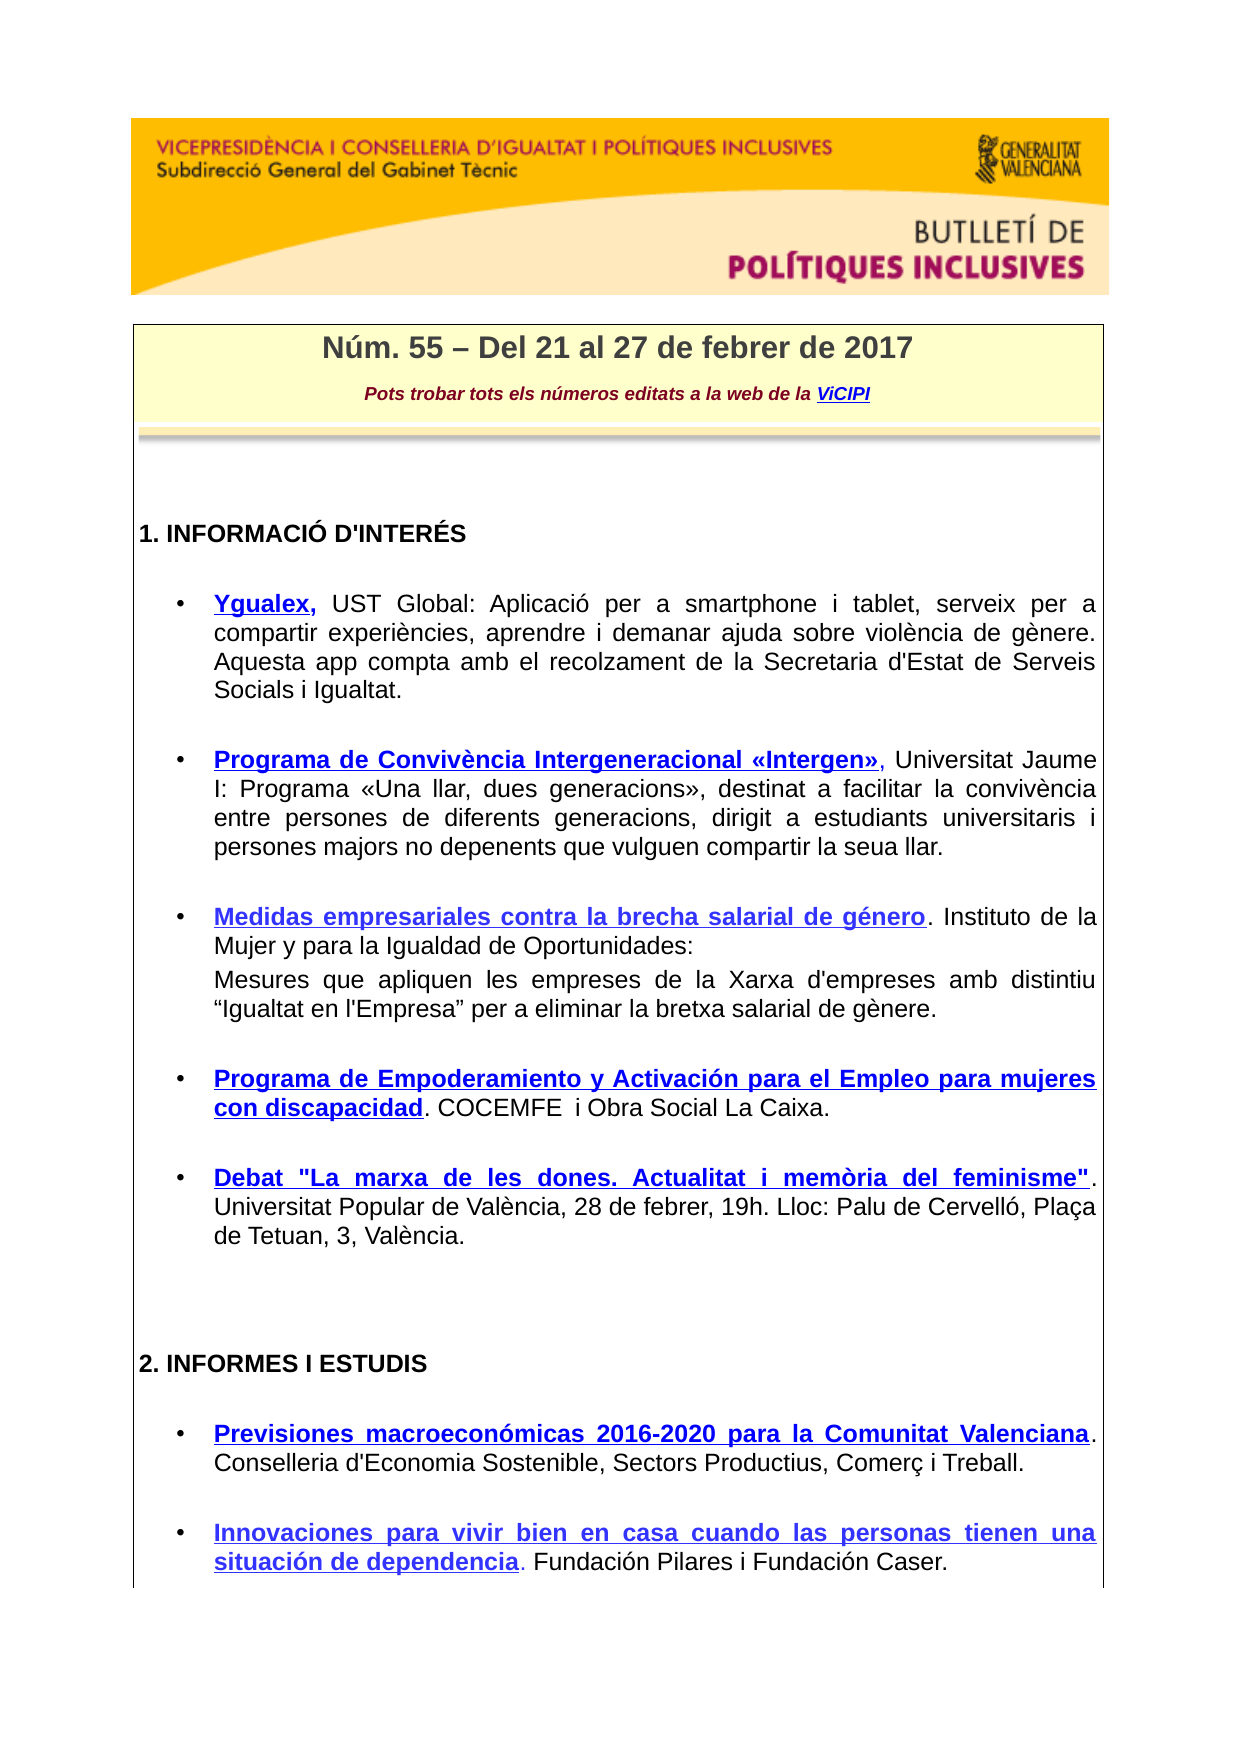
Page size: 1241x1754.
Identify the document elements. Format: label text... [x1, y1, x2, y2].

table_cell [134, 422, 1103, 454]
table_cell 1. INFORMACIÓ D'INTERÉS Ygualex, UST Global: Aplicació per a smartphone i tablet, serveix per a compartir experiències, aprendre i demanar ajuda sobre violència de gènere. Aquesta app compta amb el recolzament de la Secretaria d'Estat de Serveis Socials i Igualtat. Programa de Convivència Intergeneracional «Intergen», Universitat Jaume I: Programa «Una llar, dues generacions», destinat a facilitar la convivència entre persones de diferents generacions, dirigit a estudiants universitaris i persones majors no depenents que vulguen compartir la seua llar. Medidas empresariales contra la brecha salarial de género. Instituto de la Mujer y para la Igualdad de Oportunidades: Mesures que apliquen les empreses de la Xarxa d'empreses amb distintiu “Igualtat en l'Empresa” per a eliminar la bretxa salarial de gènere. Programa de Empoderamiento y Activación para el Empleo para mujeres con discapacidad. COCEMFE i Obra Social La Caixa. Debat "La marxa de les dones. Actualitat i memòria del feminisme". Universitat Popular de València, 28 de febrer, 19h. Lloc: Palu de Cervelló, Plaça de Tetuan, 3, València. 2. INFORMES I ESTUDIS Previsiones macroeconómicas 2016-2020 para la Comunitat Valenciana. Conselleria d'Economia Sostenible, Sectors Productius, Comerç i Treball. Innovaciones para vivir bien en casa cuando las personas tienen una situación de dependencia. Fundación Pilares i Fundación Caser. La situación del servicio de ayuda a domicilio en el ámbito local y perspectivas de futuro. Federación Española de Municipios y Provincias, Fundación Pilares i Fundación Caser. Discapacidad intelectual y salud mental: trabajo en red. Guia per a l'atenció a les persones amb diversitat funcional intel·lectual o del desenvolupament i alteracions de la salut mental i/o del comportament. Servicio Andaluz de Salud, Junta de Andalucía. Derecho a la Educación Inclusiva de las Personas con Discapacidad. Informe sobre l'article 24 de la Convenció sobre els Drets de les Persones amb Discapacitat. Nacions Unides. Violència familiar: Recull de recursos i publicacions sobre els diferents tipus de violència familiar. Departament de Treball i Afers Socials, Generalitat de Catalunya. Pobresa energètica: Dossier temàtic amb normativa, publicacions i altres recursos per aprofundir sobre aquest fenomen de pobresa. Departament de Treball i Afers Socials, Generalitat de Catalunya. La salud financiera del sistema público de pensiones español. Análisis retrospectivo, proyecciones de largo plazo y factores de riesgo: Estudi amb previsions de la pèrdua de poder adquisitiu dels nous jubilats en els pròxims 20 anys. VV.AA., FEDEA. Sexo por anuncios: Análisis de los flyers de servicios sexuales en Madrid. Antonio Rua, Carmen Meneses- Falcón i Jorge Uroz, Universidad P. Comillas. El fin de la terapia de conversión sexual: apoyando y afirmando a los jóvenes LGTBI. Substance Abuse and Mental Health Services Administration (SAMHSA). Country Report Spain 2017: La Comissió Europea adverteix que els índexs de desocupació, pobresa i desigualtat d'ingressos a Espanya se situen entre els més alts de la Unió Europea, reduint la capacitat de creixement econòmic. 3. NORMATIVA EN MATÈRIA SOCIAL Generalitat Valenciana: RESOLUCIÓ de 2 de febrer de 2017, de la vicepresidenta del Consell i consellera d'Igualtat i Polítiques Inclusives, per la qual es disposa la publicació de la decisió del jurat corresponent a la X Edició dels Premis Raquel Payá de la Generalitat, dirigits a joves i adolescents que es troben complint mesures judicials. (DOGV núm. 7986, de 23/2/2017). Resolució de 9 de gener de 2017, del president del Consell Valencià de Cultura, per la qual es convoquen el concurs literari i el concurs d'il·lustració sobre la igualtat de gènere i la violència masclista. (DOGV núm. 7985, de 22/2/2017). Universitat de València: Extracte de la Resolució de 14 de febrer de 2017, de la vicerectora d'Estudis de Grau i Política Lingüística de la Universitat de València, per la qual es convoca i s'estableixen les bases reguladores del V Concurs de microrelats audiovisuals amb motiu del 25 N, Dia Internacional de l'Eliminació de la Violència contra les Dones. (DOGV núm. 7988, de 27/2/2017). Administración General del Estado: Sistema Nacional de Garantía Juvenil: Resolución de 9 de febrero de 2017, de la Dirección General de la Fundación EOI, por la que se aprueba la convocatoria para la concesión de subvenciones para la realización de contratos de jóvenes de más de dieciséis años y menores de treinta años, para empresas del sector de explotaciones agrarias e industrias agroalimentarias, con el fin de que las personas jóvenes no ocupadas, ni integradas en los sistemas de educación o formación reglada puedan recibir una oferta de empleo. Plazo de presentación de solicitudes: hasta el 25 marzo de 2017. (BOE núm 46, de 23/2/2017) Extracto de la Resolución de 10 de febrero de 2017, de la Dirección General de la Fundación EOI, por la que se aprueba la convocatoria para la segunda concesión de subvenciones para la realización de contratos de jóvenes de más de dieciséis años y menores de treintaaños, para empresas de cualquier sector, con el fin de que las personas jóvenes no ocupadas, ni integradas en los sistemas de educación o formación reglada puedan recibir una oferta de empleo del Programa Operativo de Empleo Juvenil. Plazo de presentación de solicitudes: hasta el 24 de marzo de 2017. (BOE núm 44, de 21/2/2017) 4. ESTADÍSTIQUES D'INTERÉS SOCIAL Víctimas mortales por violencia de género, Delegación del Gobierno para la Violencia de Género: 15 dones han mort a Espanya fins al 24 de febrer víctimes de la violència masclista, de les quals 3 han sigut assassinades a la Comunitat Valenciana. Inserción laboral de personas en situación de exclusión social en la Comunitat Valenciana. Incorpora Comunitat Valenciana. Obra Social La Caixa: En 2016 s'ha promogut la contractació de 1.418 persones en situació d'exclusió social, un 21,5% més que en 2015. En el període 2006-2016, es van celebrar 7.137 contractes laborals i 2.275 col·laboracions d'empreses. Día Internacional de la Igualdad Salarial. Asociación de Empresarias y Profesionales de Valencia: La bretxa salarial és a Europa d'un 16,4% i a Espanya d'un 24%, estant la Comunitat Valenciana pràcticament en la mitjana espanyola, en concret en un 24,4%. És a dir, les dones treballen “gratis” una mitjana de 88 dies a l'any i a Europa 60 dies a l'any. Participación política, mujeres en el Gobierno y en cargos ejecutivos de los partidos. INE: La participació de dones en càrrecs executius de partits polítics se situa en el 37,5% en 2016, enfront del 34,9% de 2015. Quant a la proporció de dones en el govern, és del 35,7%, enfront del 28,6% en el període 2001-2015. Mujeres en los parlamentos autonómicos y en Europa. INE: Les dones en les Corts Valencianes representen el 44,4%, en línia amb el percentatge mitjà de dones en el conjunt de parlaments autonòmics, un 45,08%. La proporció de dones en els 53 escons de la representació espanyola en el Parlament Europeu és del 41%, per sobre del 28,4% que constitueix la mitjana dels 28 països de la Unió Europea. Ocupació i exclusió social de persones amb discapacitat en la Unió Europea. Comissió Europea: La taxa d'ocupació de la població amb diversitat funcional en la UE és del 48,7%, molt inferior a la de persones sense discapacitat (72,5%). El 30% de les persones amb diversitat funcional estan en risc de pobresa o exclusió social, comparat amb el 21,5% de la població sense discapacitat. World humanitarian data and trends 2016. Oficina per a la Coordinació d'Assumptes Humanitaris, Nacions Unides: 125 milions de persones a tot el món necessiten assistència humanitària. La seua esperança de vida és 24 anys inferior a la mitjana global. Entre elles hi ha 12,5 milions de refugiats. Envejecimiento y ciclo de vida. Organització Mundial de la Salut: Entre 2000 i 2050, la població mundial major de 60 anys es duplicarà, passant de l'11% al 22%, de 605 milions a 2000 milions. En els països desenvolupats, entre un 4% i un 6% de les persones majors han patit alguna forma de maltractament a casa. 5. ACTIVITAT PARLAMENTÀRIA En la pàgina web de Les Corts podeu accedir a les resolucions aprovades sobre temes d'interés social: 08-02-2017, Ple: Sobre la millora de la implementació del Pla nacional de garantia juvenil a la Comunitat Valenciana. 08-02-2017, Ple: Sobre l’assistència geriàtrica a la Comunitat Valenciana. També s'hi troben les següents declaracions institucionals: 23-02-2017, Ple: Dia Internacional contra la LGTBfòbia en l'esport. 22-02-2017, Ple: Dia Europeu per la Igualtat Salarial entre home i dones. [134, 454, 1103, 1587]
picture [131, 118, 1110, 295]
table_header Núm. 55 – Del 21 al 27 de febrer de 2017 Pots trobar tots els números editats a la web de la ViCIPI [134, 325, 1103, 422]
